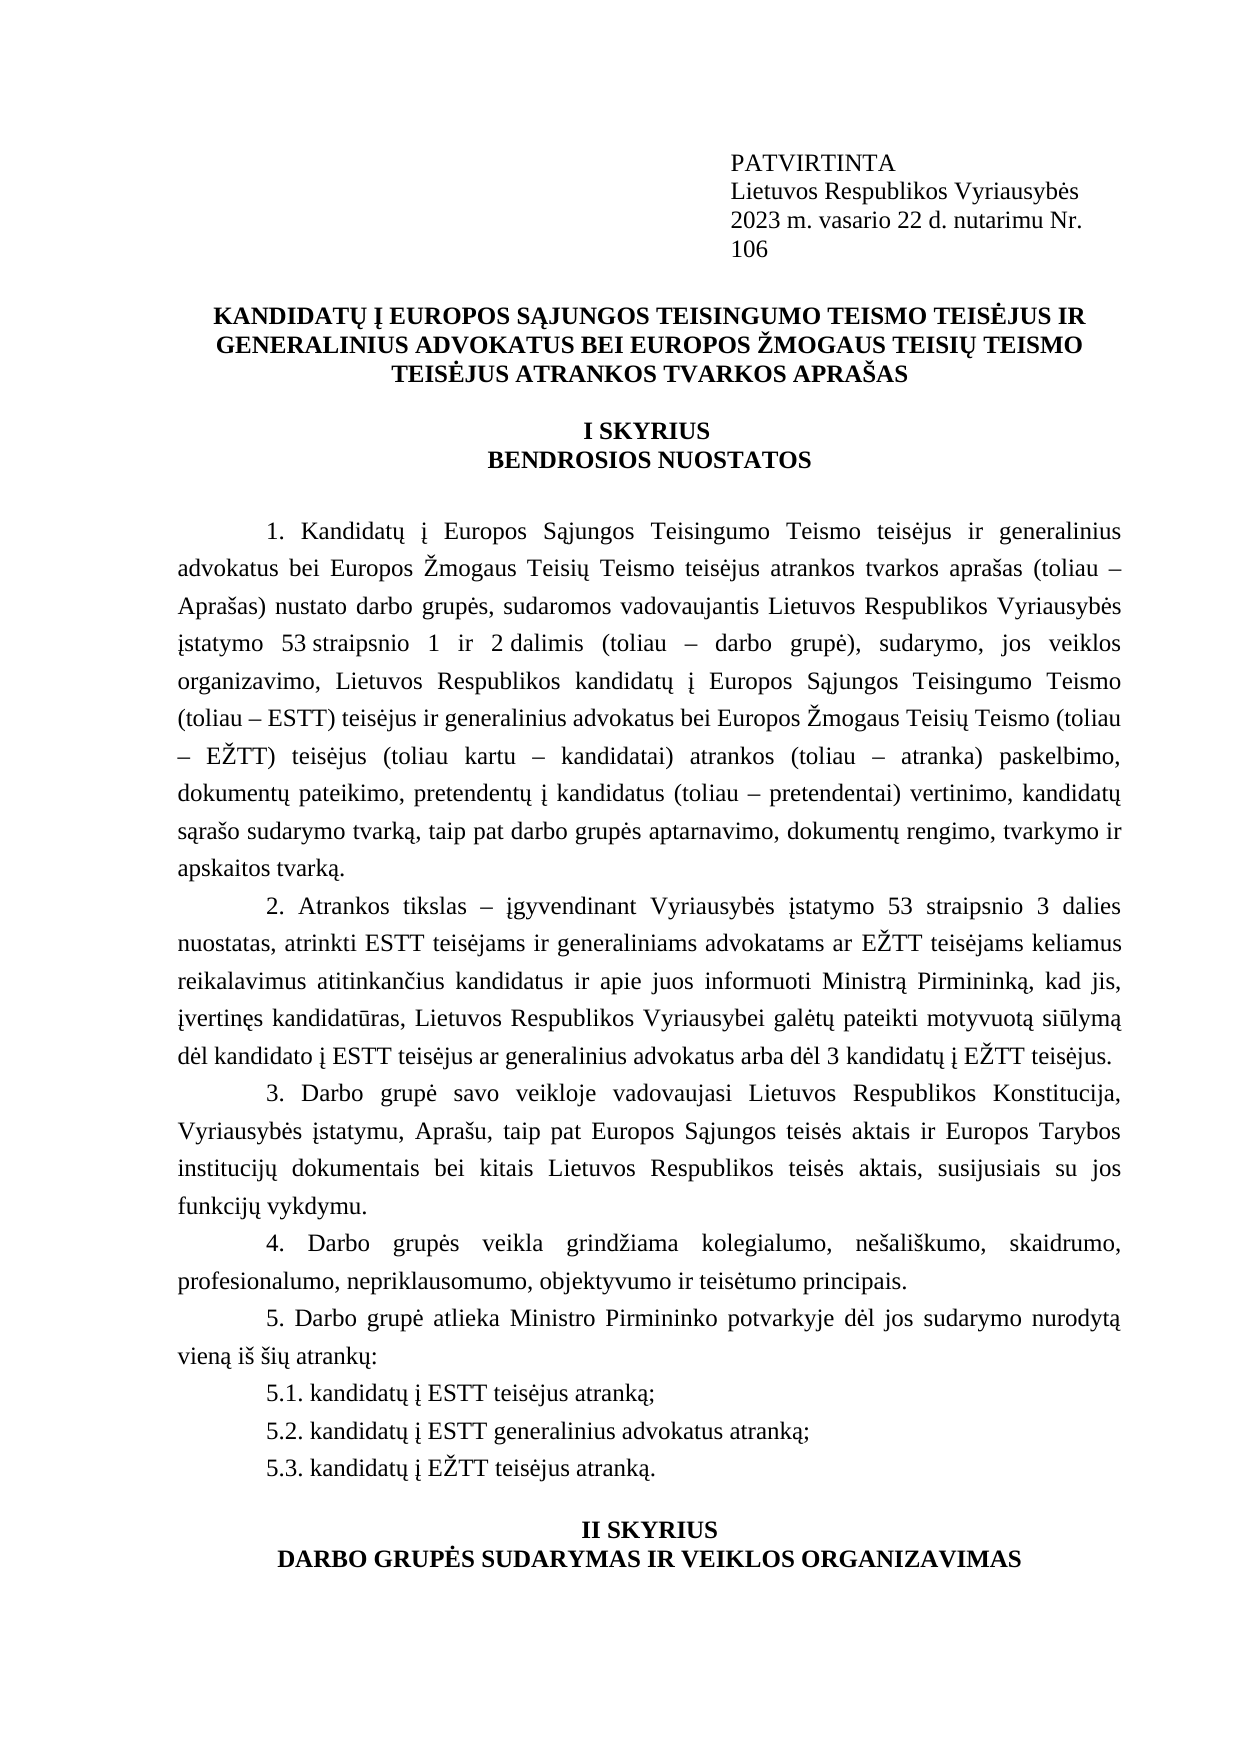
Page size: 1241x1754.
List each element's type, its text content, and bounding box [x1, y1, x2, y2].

text BENDROSIOS NUOSTATOS [177, 445, 1122, 474]
text 2023 m. vasario 22 d. nutarimu Nr. 106 [730, 205, 1122, 263]
text I SKYRIUS [177, 416, 1122, 445]
text KANDIDATŲ Į EUROPOS SĄJUNGOS TEISINGUMO TEISMO TEISĖJUS IR GENERALINIUS ADVOKATUS BEI EUROPOS ŽMOGAUS TEISIŲ TEISMO TEISĖJUS ATRANKOS TVARKOS APRAŠAS [177, 301, 1122, 388]
text 5.2. kandidatų į ESTT generalinius advokatus atranką; [177, 1407, 1122, 1445]
text PATVIRTINTA [730, 148, 1122, 176]
text 5. Darbo grupė atlieka Ministro Pirmininko potvarkyje dėl jos sudarymo nurodytą vieną iš šių atrankų: [177, 1295, 1122, 1370]
text 5.3. kandidatų į EŽTT teisėjus atranką. [177, 1445, 1122, 1482]
text DARBO GRUPĖS SUDARYMAS IR VEIKLOS ORGANIZAVIMAS [177, 1544, 1122, 1573]
text 3. Darbo grupė savo veikloje vadovaujasi Lietuvos Respublikos Konstitucija, Vyriausybės įstatymu, Aprašu, taip pat Europos Sąjungos teisės aktais ir Europos Tarybos institucijų dokumentais bei kitais Lietuvos Respublikos teisės aktais, susijusiais su jos funkcijų vykdymu. [177, 1070, 1122, 1220]
text Lietuvos Respublikos Vyriausybės [730, 176, 1122, 205]
text 1. Kandidatų į Europos Sąjungos Teisingumo Teismo teisėjus ir generalinius advokatus bei Europos Žmogaus Teisių Teismo teisėjus atrankos tvarkos aprašas (toliau – Aprašas) nustato darbo grupės, sudaromos vadovaujantis Lietuvos Respublikos Vyriausybės įstatymo 53 straipsnio 1 ir 2 dalimis (toliau – darbo grupė), sudarymo, jos veiklos organizavimo, Lietuvos Respublikos kandidatų į Europos Sąjungos Teisingumo Teismo (toliau – ESTT) teisėjus ir generalinius advokatus bei Europos Žmogaus Teisių Teismo (toliau – EŽTT) teisėjus (toliau kartu – kandidatai) atrankos (toliau – atranka) paskelbimo, dokumentų pateikimo, pretendentų į kandidatus (toliau – pretendentai) vertinimo, kandidatų sąrašo sudarymo tvarką, taip pat darbo grupės aptarnavimo, dokumentų rengimo, tvarkymo ir apskaitos tvarką. [177, 507, 1122, 882]
text 4. Darbo grupės veikla grindžiama kolegialumo, nešališkumo, skaidrumo, profesionalumo, nepriklausomumo, objektyvumo ir teisėtumo principais. [177, 1220, 1122, 1295]
text 5.1. kandidatų į ESTT teisėjus atranką; [177, 1370, 1122, 1407]
text 2. Atrankos tikslas – įgyvendinant Vyriausybės įstatymo 53 straipsnio 3 dalies nuostatas, atrinkti ESTT teisėjams ir generaliniams advokatams ar EŽTT teisėjams keliamus reikalavimus atitinkančius kandidatus ir apie juos informuoti Ministrą Pirmininką, kad jis, įvertinęs kandidatūras, Lietuvos Respublikos Vyriausybei galėtų pateikti motyvuotą siūlymą dėl kandidato į ESTT teisėjus ar generalinius advokatus arba dėl 3 kandidatų į EŽTT teisėjus. [177, 882, 1122, 1070]
text II SKYRIUS [177, 1516, 1122, 1544]
